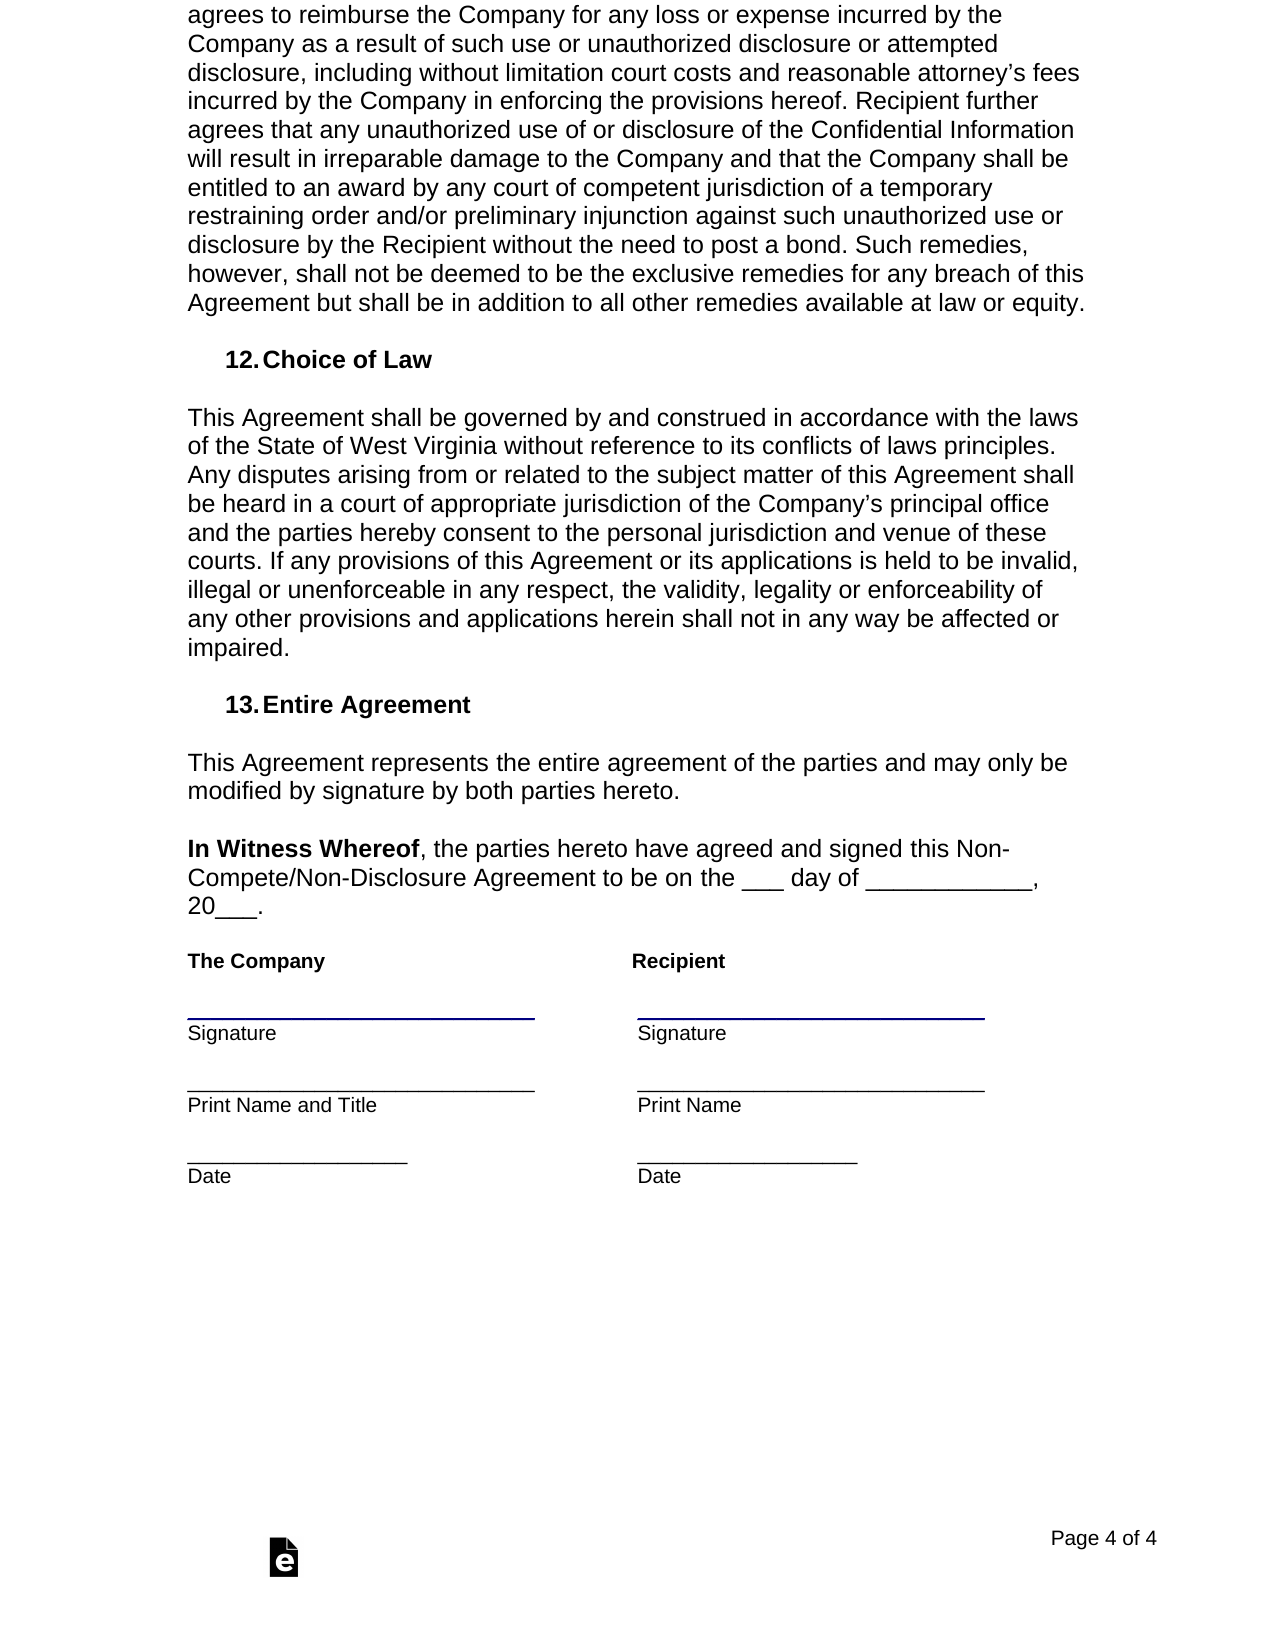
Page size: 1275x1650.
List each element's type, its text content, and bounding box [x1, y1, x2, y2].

text The Company Recipient [187, 949, 1087, 973]
text This Agreement shall be governed by and construed in accordance with the laws of the State of West Virginia without reference to its conflicts of laws principles. Any disputes arising from or related to the subject matter of this Agreement shall be heard in a court of appropriate jurisdiction of the Company’s principal office and the parties hereby consent to the personal jurisdiction and venue of these courts. If any provisions of this Agreement or its applications is held to be invalid, illegal or unenforceable in any respect, the validity, legality or enforceability of any other provisions and applications herein shall not in any way be affected or impaired. [187, 402, 1087, 661]
text Print Name and Title Print Name [187, 1092, 1087, 1116]
text ______________________________ ______________________________ [187, 997, 1087, 1021]
text ______________________________ ______________________________ [187, 1068, 1087, 1092]
list Entire Agreement [225, 690, 1087, 719]
text ___________________ ___________________ [187, 1140, 1087, 1164]
text agrees to reimburse the Company for any loss or expense incurred by the Company as a result of such use or unauthorized disclosure or attempted disclosure, including without limitation court costs and reasonable attorney’s fees incurred by the Company in enforcing the provisions hereof. Recipient further agrees that any unauthorized use of or disclosure of the Confidential Information will result in irreparable damage to the Company and that the Company shall be entitled to an award by any court of competent jurisdiction of a temporary restraining order and/or preliminary injunction against such unauthorized use or disclosure by the Recipient without the need to post a bond. Such remedies, however, shall not be deemed to be the exclusive remedies for any breach of this Agreement but shall be in addition to all other remedies available at law or equity. [187, 0, 1087, 316]
text In Witness Whereof, the parties hereto have agreed and signed this Non-Compete/Non-Disclosure Agreement to be on the ___ day of ____________, 20___. [187, 834, 1087, 920]
text This Agreement represents the entire agreement of the parties and may only be modified by signature by both parties hereto. [187, 747, 1087, 805]
text Signature Signature [187, 1021, 1087, 1044]
text Date Date [187, 1164, 1087, 1188]
list Choice of Law [225, 345, 1087, 374]
